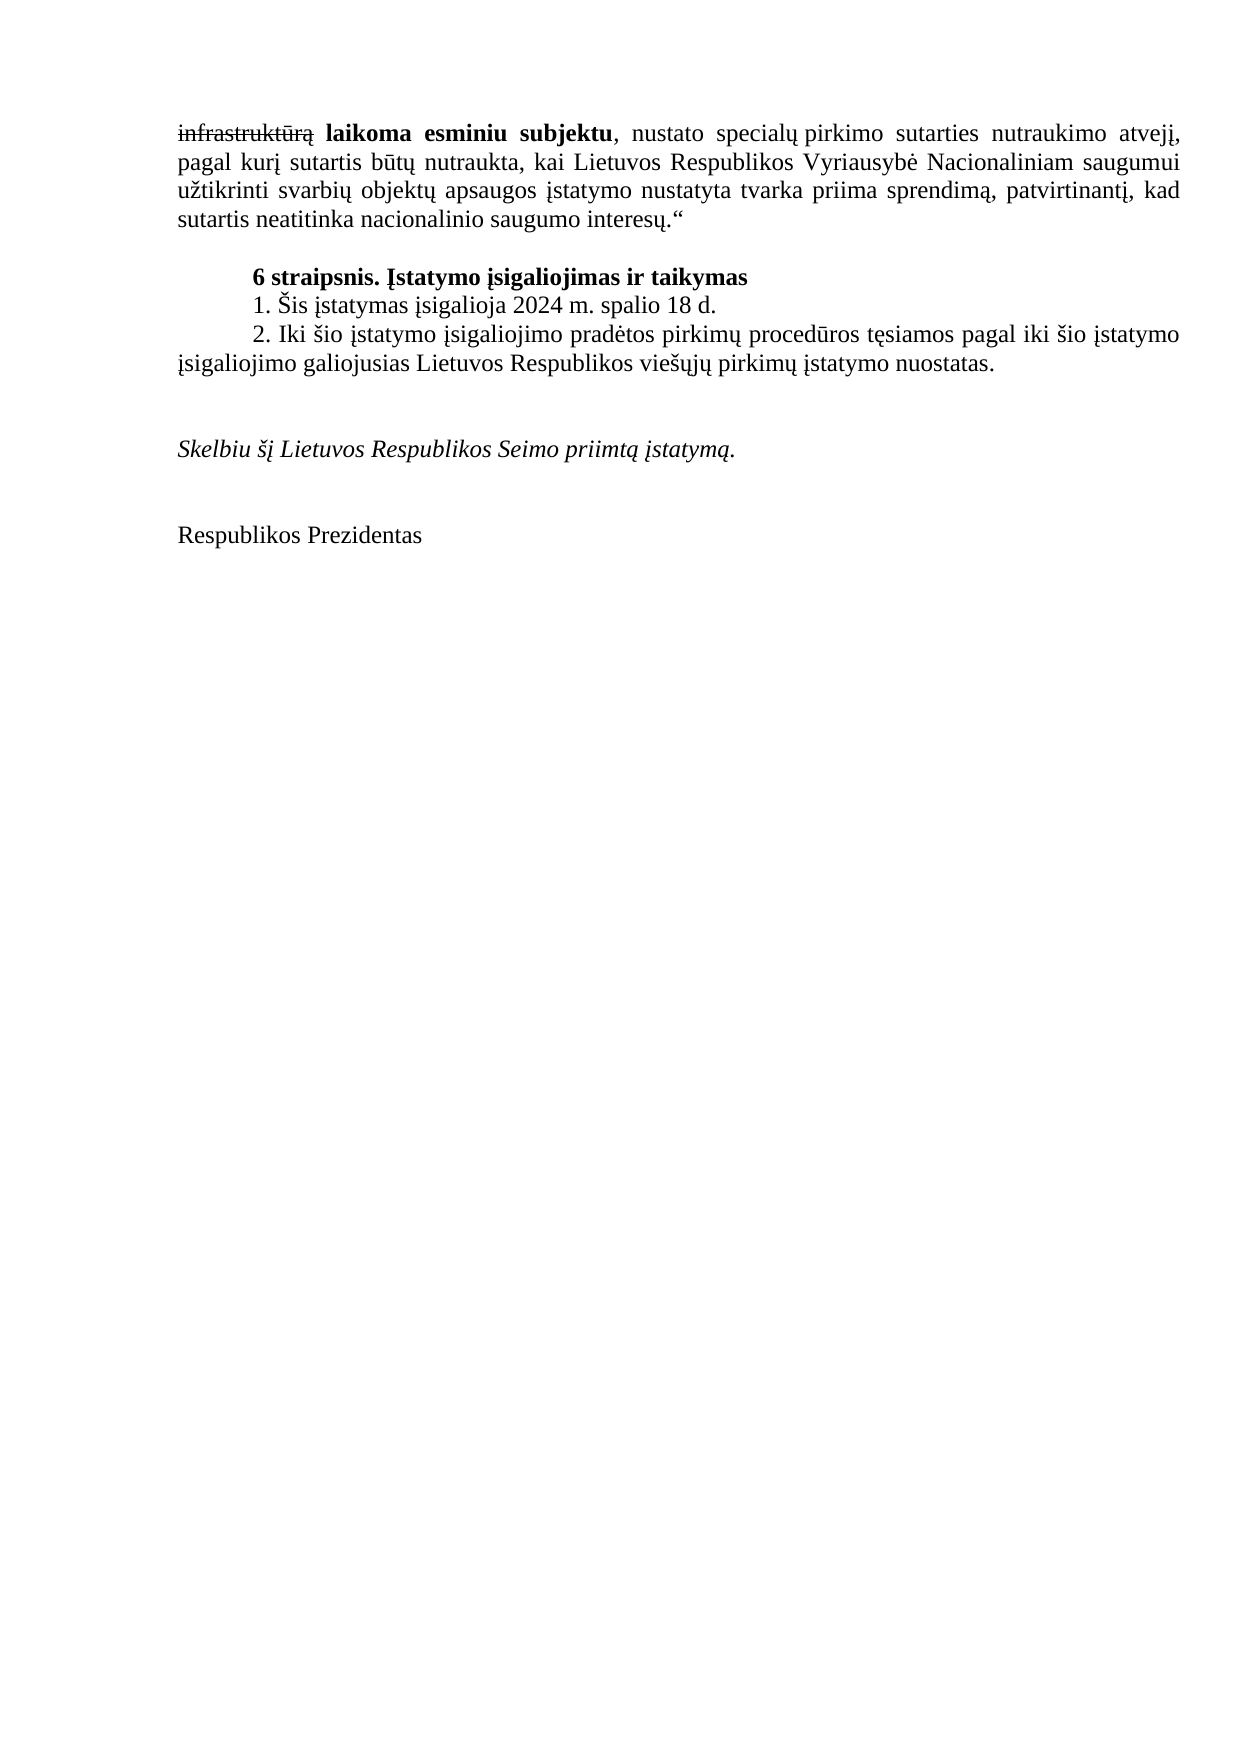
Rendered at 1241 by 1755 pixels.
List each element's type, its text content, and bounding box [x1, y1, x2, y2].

text infrastruktūrą laikoma esminiu subjektu, nustato specialų pirkimo sutarties nutraukimo atvejį, pagal kurį sutartis būtų nutraukta, kai Lietuvos Respublikos Vyriausybė Nacionaliniam saugumui užtikrinti svarbių objektų apsaugos įstatymo nustatyta tvarka priima sprendimą, patvirtinantį, kad sutartis neatitinka nacionalinio saugumo interesų.“ [177, 118, 1181, 233]
text 2. Iki šio įstatymo įsigaliojimo pradėtos pirkimų procedūros tęsiamos pagal iki šio įstatymo įsigaliojimo galiojusias Lietuvos Respublikos viešųjų pirkimų įstatymo nuostatas. [177, 319, 1181, 377]
text Respublikos Prezidentas [177, 521, 1167, 549]
text Skelbiu šį Lietuvos Respublikos Seimo priimtą įstatymą. [177, 434, 1167, 463]
text 1. Šis įstatymas įsigalioja 2024 m. spalio 18 d. [177, 291, 1181, 319]
text 6 straipsnis. Įstatymo įsigaliojimas ir taikymas [177, 262, 1181, 291]
